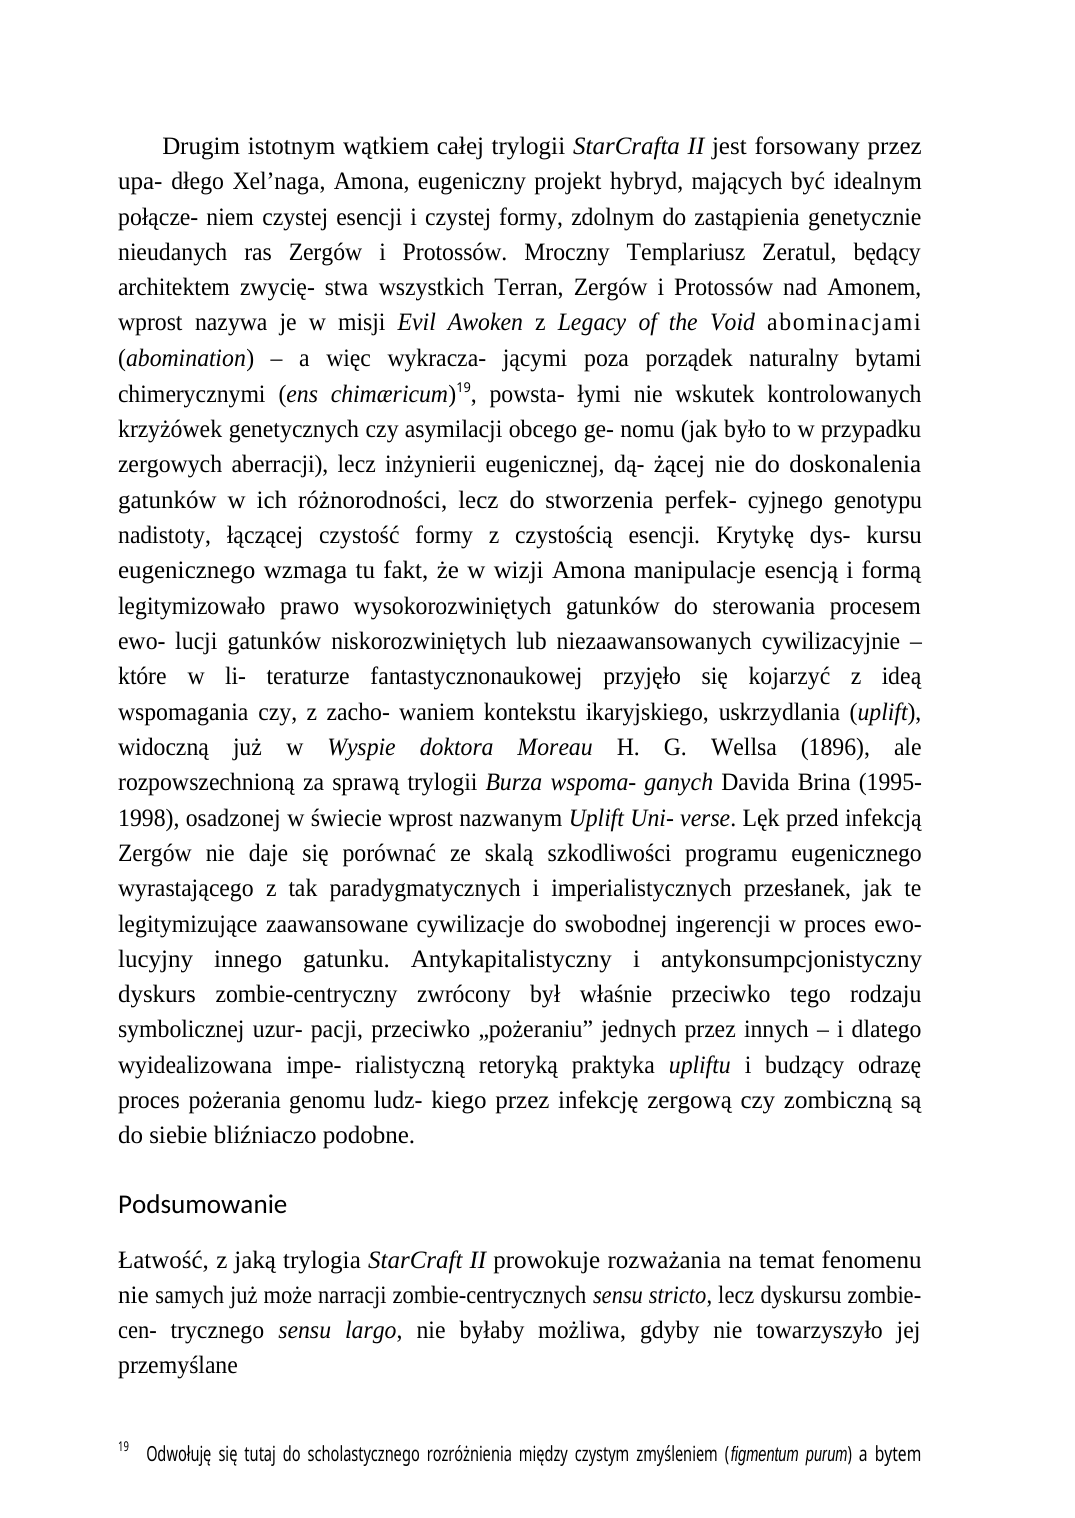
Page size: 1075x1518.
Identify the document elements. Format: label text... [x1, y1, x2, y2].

subtitle Podsumowanie [118, 1187, 968, 1220]
text Łatwość, z jaką trylogia StarCraft II prowokuje rozważania na temat fenomenu nie samych już może narracji zombie-centrycznych sensu stricto, lecz dyskursu zombie-cen- trycznego sensu largo, nie byłaby możliwa, gdyby nie towarzyszyło jej przemyślane [118, 1245, 922, 1379]
text 19 Odwołuję się tutaj do scholastycznego rozróżnienia między czystym zmyśleniem (figmentum purum) a bytem [118, 1439, 921, 1467]
text Drugim istotnym wątkiem całej trylogii StarCrafta II jest forsowany przez upa- dłego Xel’naga, Amona, eugeniczny projekt hybryd, mających być idealnym połącze- niem czystej esencji i czystej formy, zdolnym do zastąpienia genetycznie nieudanych ras Zergów i Protossów. Mroczny Templariusz Zeratul, będący architektem zwycię- stwa wszystkich Terran, Zergów i Protossów nad Amonem, wprost nazywa je w misji Evil Awoken z Legacy of the Void abominacjami (abomination) – a więc wykracza- jącymi poza porządek naturalny bytami chimerycznymi (ens chimæricum)19, powsta- łymi nie wskutek kontrolowanych krzyżówek genetycznych czy asymilacji obcego ge- nomu (jak było to w przypadku zergowych aberracji), lecz inżynierii eugenicznej, dą- żącej nie do doskonalenia gatunków w ich różnorodności, lecz do stworzenia perfek- cyjnego genotypu nadistoty, łączącej czystość formy z czystością esencji. Krytykę dys- kursu eugenicznego wzmaga tu fakt, że w wizji Amona manipulacje esencją i formą legitymizowało prawo wysokorozwiniętych gatunków do sterowania procesem ewo- lucji gatunków niskorozwiniętych lub niezaawansowanych cywilizacyjnie – które w li- teraturze fantastycznonaukowej przyjęło się kojarzyć z ideą wspomagania czy, z zacho- waniem kontekstu ikaryjskiego, uskrzydlania (uplift), widoczną już w Wyspie doktora Moreau H. G. Wellsa (1896), ale rozpowszechnioną za sprawą trylogii Burza wspoma- ganych Davida Brina (1995-1998), osadzonej w świecie wprost nazwanym Uplift Uni- verse. Lęk przed infekcją Zergów nie daje się porównać ze skalą szkodliwości programu eugenicznego wyrastającego z tak paradygmatycznych i imperialistycznych przesłanek, jak te legitymizujące zaawansowane cywilizacje do swobodnej ingerencji w proces ewo- lucyjny innego gatunku. Antykapitalistyczny i antykonsumpcjonistyczny dyskurs zombie-centryczny zwrócony był właśnie przeciwko tego rodzaju symbolicznej uzur- pacji, przeciwko „pożeraniu” jednych przez innych – i dlatego wyidealizowana impe- rialistyczną retoryką praktyka upliftu i budzący odrazę proces pożerania genomu ludz- kiego przez infekcję zergową czy zombiczną są do siebie bliźniaczo podobne. [118, 131, 922, 1149]
